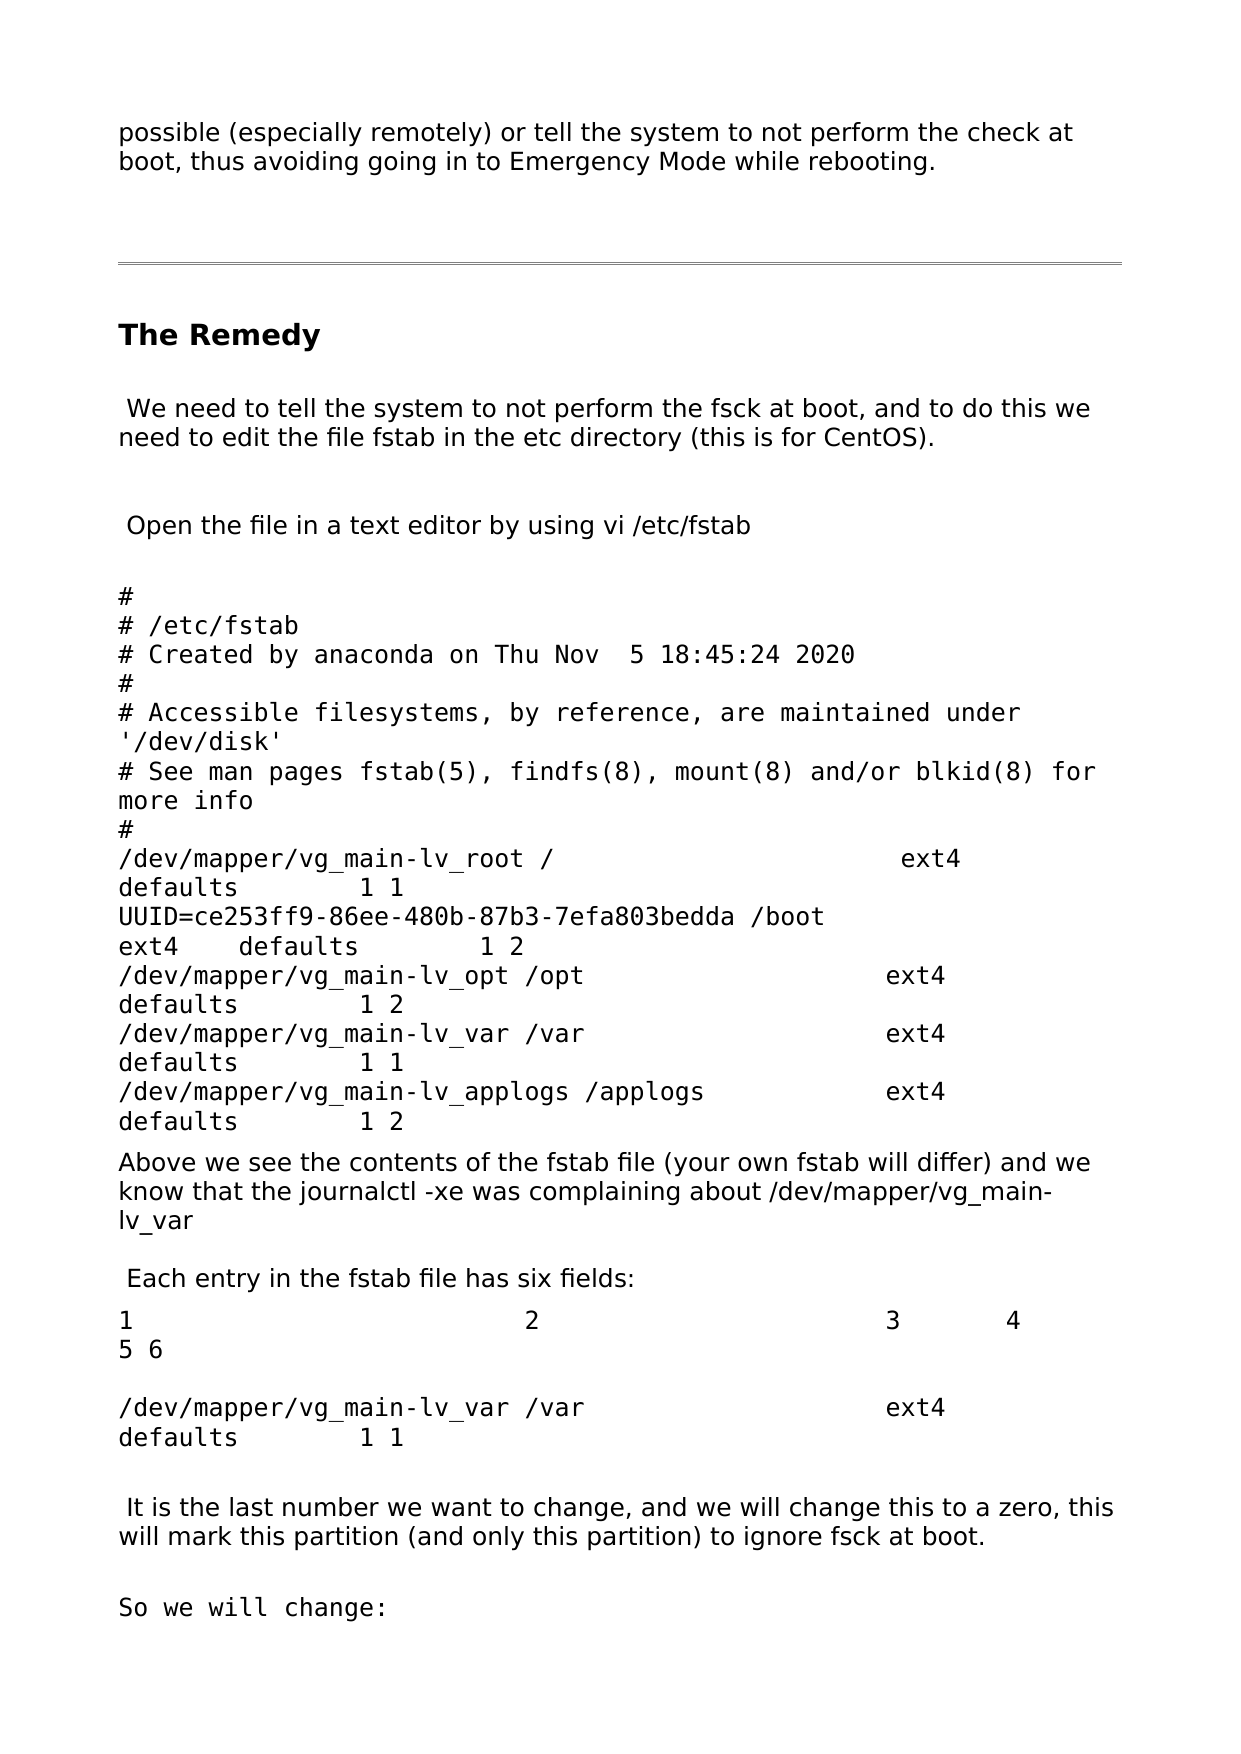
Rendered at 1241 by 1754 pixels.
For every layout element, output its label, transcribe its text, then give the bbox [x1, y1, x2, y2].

text possible (especially remotely) or tell the system to not perform the check at boot, thus avoiding going in to Emergency Mode while rebooting. [118, 118, 1122, 235]
text We need to tell the system to not perform the fsck at boot, and to do this we need to edit the file fstab in the etc directory (this is for CentOS). Open the file in a text editor by using vi /etc/fstab [118, 365, 1122, 569]
text Above we see the contents of the fstab file (your own fstab will differ) and we know that the journalctl -xe was complaining about /dev/mapper/vg_main-lv_var Each entry in the fstab file has six fields: [118, 1148, 1122, 1293]
subtitle The Remedy [118, 319, 1122, 353]
text 1 2 3 4 5 6 /dev/mapper/vg_main-lv_var /var ext4 defaults 1 1 [118, 1306, 1122, 1452]
text So we will change: [118, 1593, 1122, 1622]
text # # /etc/fstab # Created by anaconda on Thu Nov 5 18:45:24 2020 # # Accessible filesystems, by reference, are maintained under '/dev/disk' # See man pages fstab(5), findfs(8), mount(8) and/or blkid(8) for more info # /dev/mapper/vg_main-lv_root / ext4 defaults 1 1 UUID=ce253ff9-86ee-480b-87b3-7efa803bedda /boot ext4 defaults 1 2 /dev/mapper/vg_main-lv_opt /opt ext4 defaults 1 2 /dev/mapper/vg_main-lv_var /var ext4 defaults 1 1 /dev/mapper/vg_main-lv_applogs /applogs ext4 defaults 1 2 [118, 582, 1122, 1136]
text It is the last number we want to change, and we will change this to a zero, this will mark this partition (and only this partition) to ignore fsck at boot. [118, 1464, 1122, 1580]
